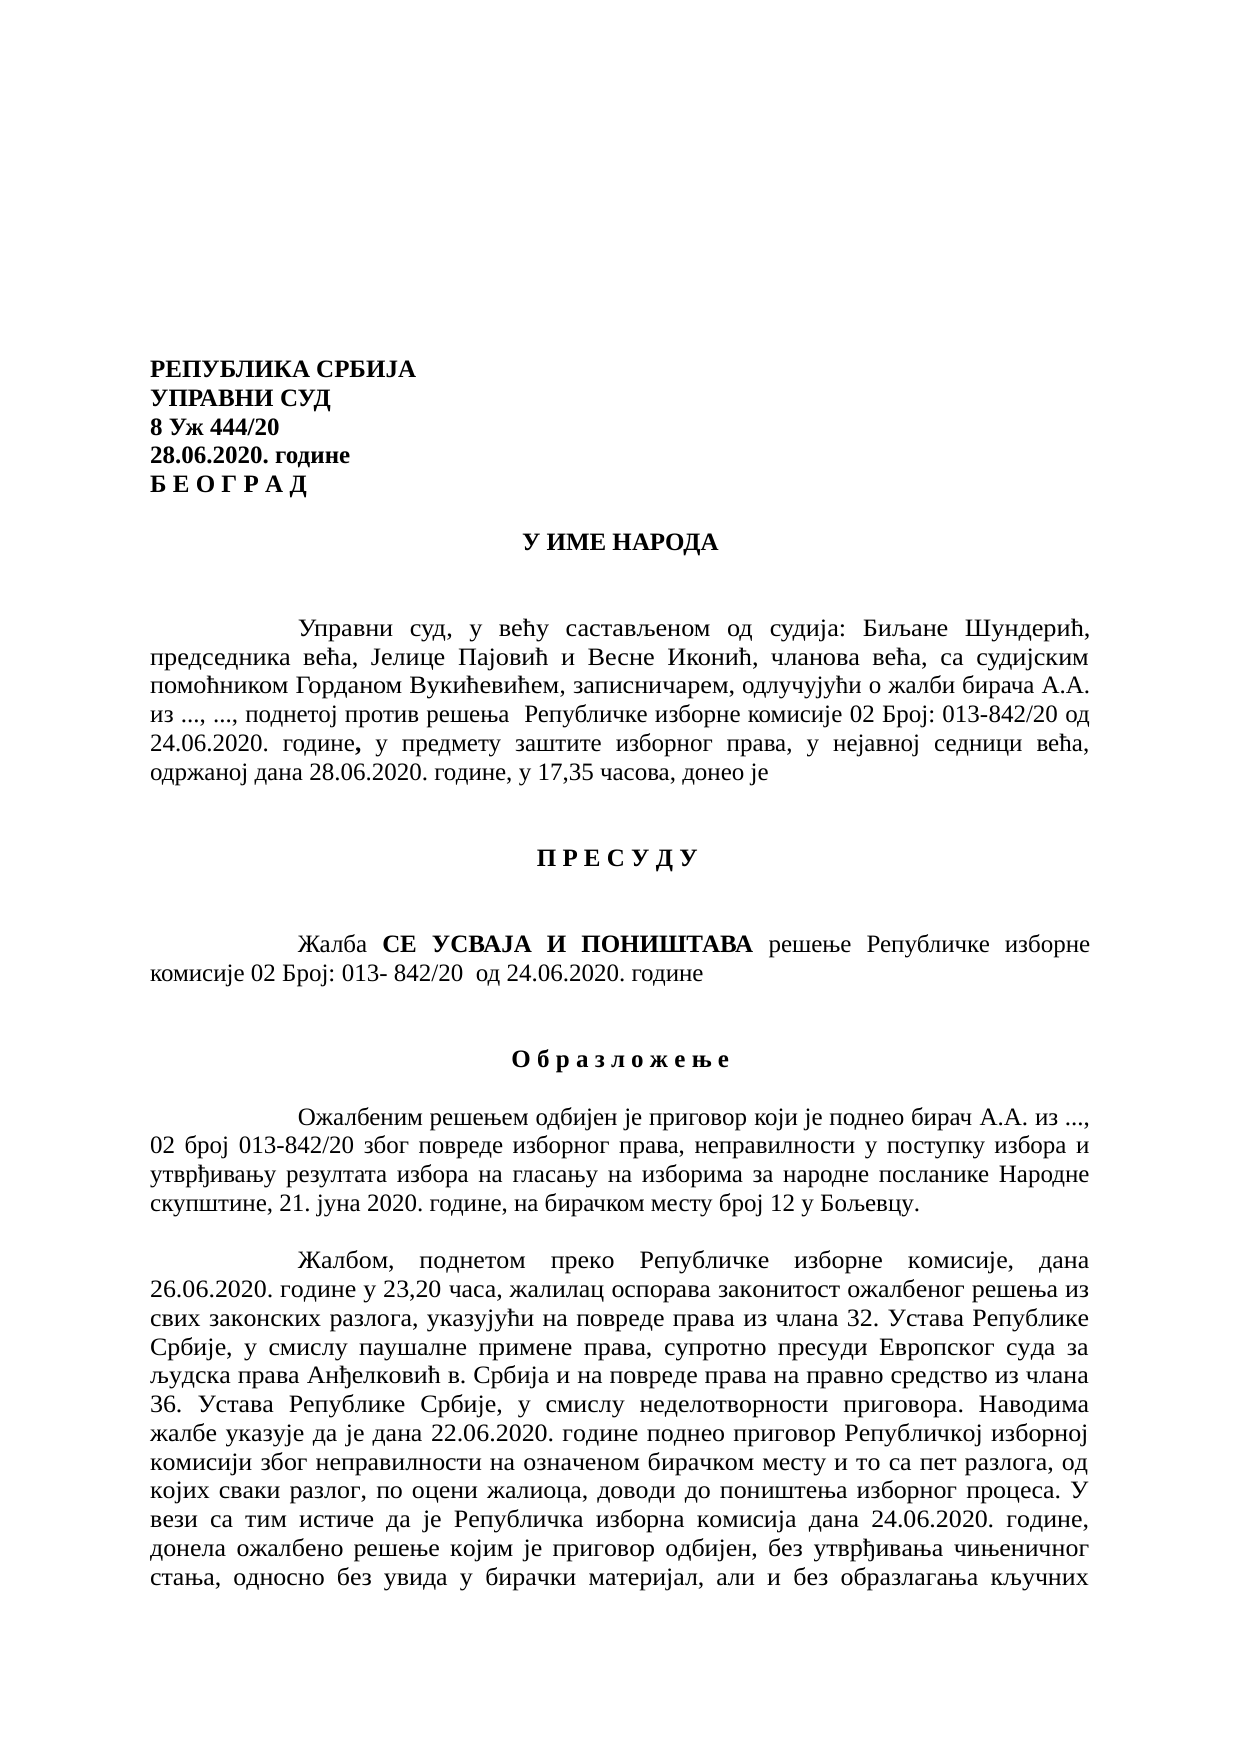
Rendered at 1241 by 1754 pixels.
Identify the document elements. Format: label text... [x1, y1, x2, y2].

text Управни суд, у већу састављеном од судија: Биљане Шундерић, председника већа, Јелице Пајовић и Весне Иконић, чланова већа, са судијским помоћником Горданом Вукићевићем, записничарем, одлучујући о жалби бирача А.А. из ..., ..., поднетој против решења Републичке изборне комисије 02 Број: 013-842/20 од 24.06.2020. године, у предмету заштите изборног права, у нејавној седници већа, одржаној дана 28.06.2020. године, у 17,35 часова, донео је [150, 613, 1090, 785]
text П Р Е С У Д У [150, 843, 1090, 872]
text Жалба СЕ УСВАЈА И ПОНИШТАВА решење Републичке изборне комисије 02 Број: 013- 842/20 од 24.06.2020. године [150, 929, 1090, 987]
text Ожалбеним решењем одбијен је приговор који је поднео бирач А.А. из ..., 02 број 013-842/20 због повреде изборног права, неправилности у поступку избора и утврђивању резултата избора на гласању на изборима за народне посланике Народне скупштине, 21. јуна 2020. године, на бирачком месту број 12 у Бољевцу. [150, 1102, 1090, 1217]
text УПРАВНИ СУД [150, 383, 1090, 412]
text У ИМЕ НАРОДА [150, 527, 1090, 555]
text РЕПУБЛИКА СРБИЈА [150, 148, 1090, 383]
text Б Е О Г Р А Д [150, 469, 1090, 498]
text 28.06.2020. године [150, 440, 1090, 469]
text О б р а з л о ж е њ е [150, 1044, 1090, 1073]
text 8 Уж 444/20 [150, 412, 1090, 440]
text Жалбом, поднетом преко Републичке изборне комисије, дана 26.06.2020. године у 23,20 часа, жалилац оспорава законитост ожалбеног решења из свих законских разлога, указујући на повреде права из члана 32. Устава Републике Србије, у смислу паушалне примене права, супротно пресуди Европског суда за људска права Анђелковић в. Србија и на повреде права на правно средство из члана 36. Устава Републике Србије, у смислу неделотворности приговора. Наводима жалбе указује да је дана 22.06.2020. године поднео приговор Републичкој изборној комисији због неправилности на означеном бирачком месту и то са пет разлога, од којих сваки разлог, по оцени жалиоца, доводи до поништења изборног процеса. У вези са тим истиче да је Републичка изборна комисија дана 24.06.2020. године, донела ожалбено решење којим је приговор одбијен, без утврђивања чињеничног стања, односно без увида у бирачки материјал, али и без образлагања кључних [150, 1245, 1090, 1590]
